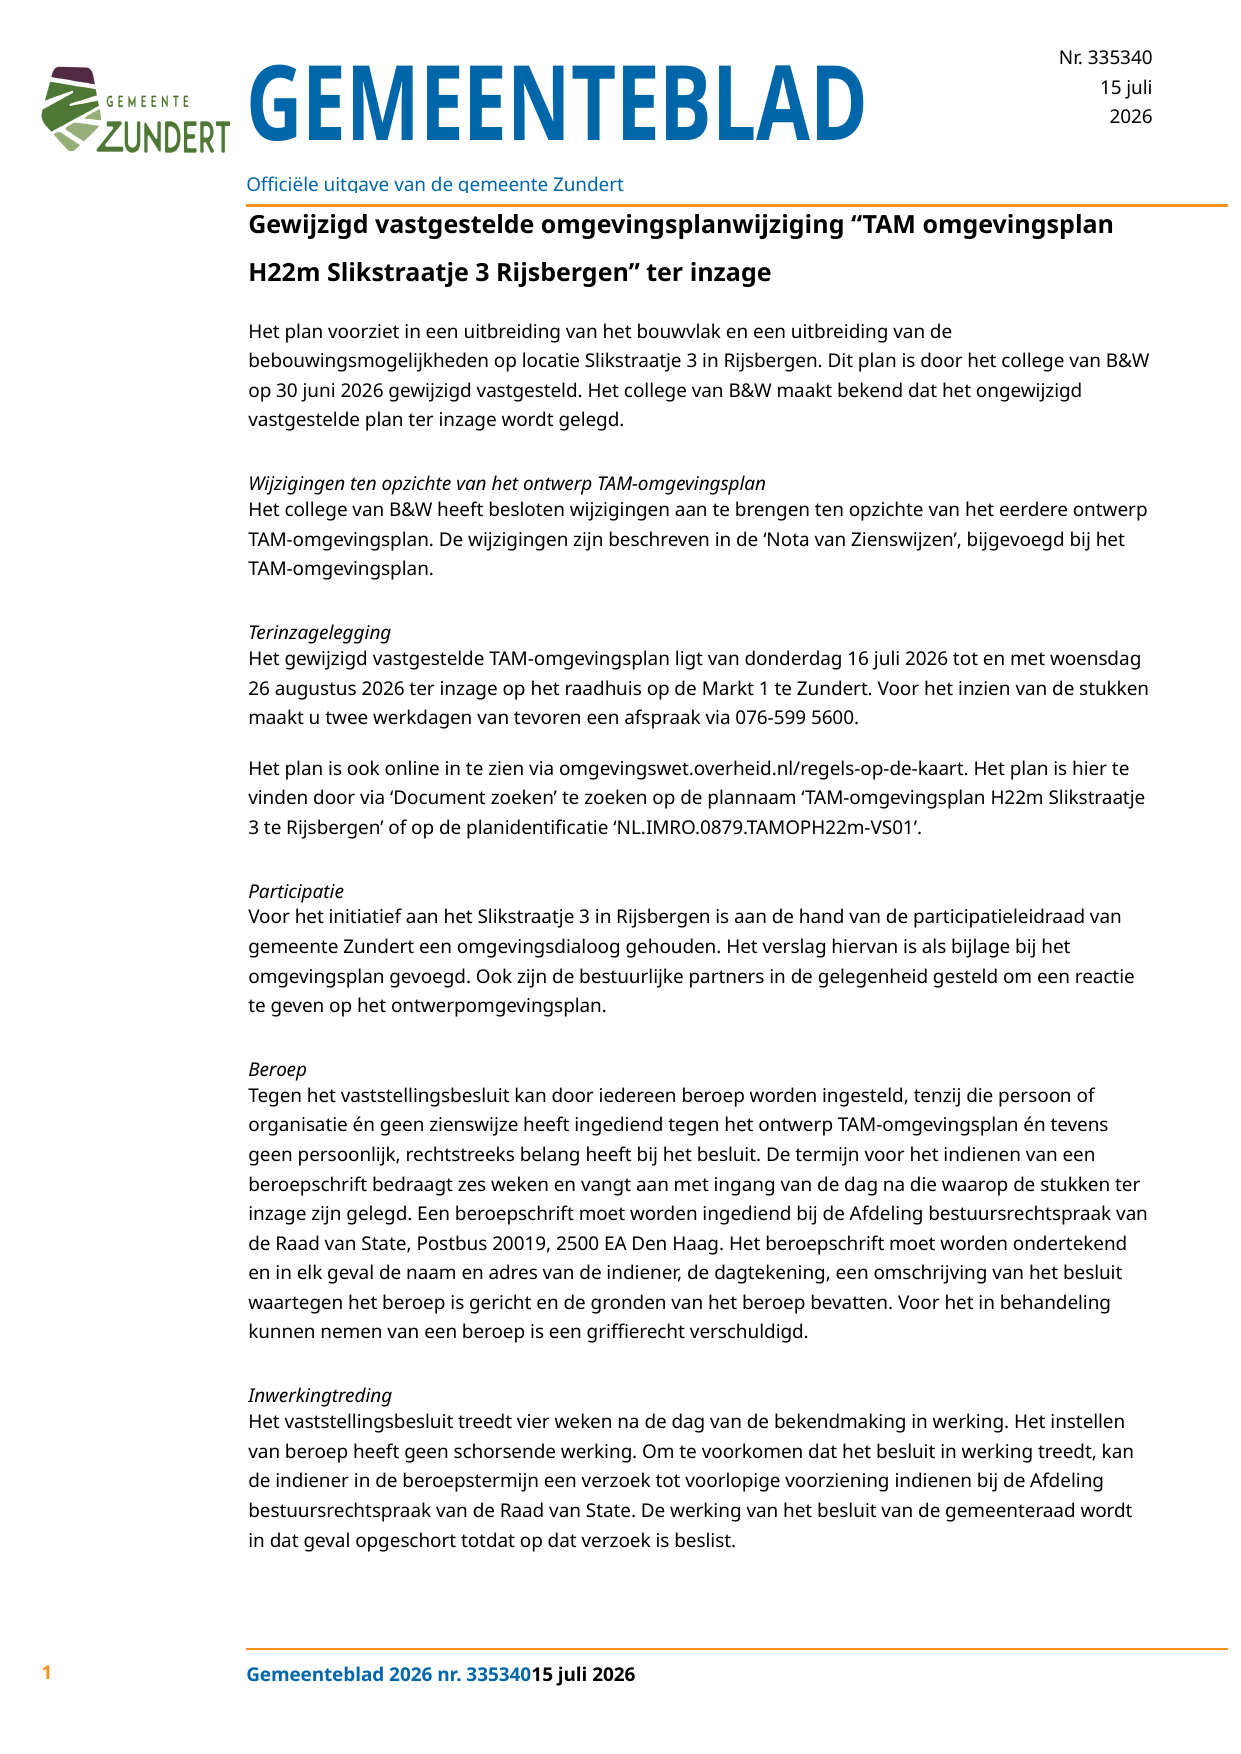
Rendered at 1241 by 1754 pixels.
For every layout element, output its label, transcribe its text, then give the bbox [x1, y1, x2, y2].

text Wijzigingen ten opzichte van het ontwerp TAM-omgevingsplan [248, 471, 1152, 496]
text Het plan voorziet in een uitbreiding van het bouwvlak en een uitbreiding van de bebouwingsmogelijkheden op locatie Slikstraatje 3 in Rijsbergen. Dit plan is door het college van B&W op 30 juni 2026 gewijzigd vastgesteld. Het college van B&W maakt bekend dat het ongewijzigd vastgestelde plan ter inzage wordt gelegd. [248, 318, 1152, 432]
text Het plan is ook online in te zien via omgevingswet.overheid.nl/regels-op-de-kaart. Het plan is hier te vinden door via ‘Document zoeken’ te zoeken op de plannaam ‘TAM-omgevingsplan H22m Slikstraatje 3 te Rijsbergen’ of op de planidentificatie ‘NL.IMRO.0879.TAMOPH22m-VS01’. [248, 755, 1152, 840]
picture [41, 47, 231, 172]
text Beroep [248, 1056, 1152, 1082]
text Participatie [248, 878, 1152, 904]
text Het gewijzigd vastgestelde TAM-omgevingsplan ligt van donderdag 16 juli 2026 tot en met woensdag 26 augustus 2026 ter inzage op het raadhuis op de Markt 1 te Zundert. Voor het inzien van de stukken maakt u twee werkdagen van tevoren een afspraak via 076-599 5600. [248, 645, 1152, 730]
text Tegen het vaststellingsbesluit kan door iedereen beroep worden ingesteld, tenzij die persoon of organisatie én geen zienswijze heeft ingediend tegen het ontwerp TAM-omgevingsplan én tevens geen persoonlijk, rechtstreeks belang heeft bij het besluit. De termijn voor het indienen van een beroepschrift bedraagt zes weken en vangt aan met ingang van de dag na die waarop de stukken ter inzage zijn gelegd. Een beroepschrift moet worden ingediend bij de Afdeling bestuursrechtspraak van de Raad van State, Postbus 20019, 2500 EA Den Haag. Het beroepschrift moet worden ondertekend en in elk geval de naam en adres van de indiener, de dagtekening, een omschrijving van het besluit waartegen het beroep is gericht en de gronden van het beroep bevatten. Voor het in behandeling kunnen nemen van een beroep is een griffierecht verschuldigd. [248, 1082, 1152, 1344]
text Voor het initiatief aan het Slikstraatje 3 in Rijsbergen is aan de hand van de participatieleidraad van gemeente Zundert een omgevingsdialoog gehouden. Het verslag hiervan is als bijlage bij het omgevingsplan gevoegd. Ook zijn de bestuurlijke partners in de gelegenheid gesteld om een reactie te geven op het ontwerpomgevingsplan. [248, 904, 1152, 1018]
text Het college van B&W heeft besloten wijzigingen aan te brengen ten opzichte van het eerdere ontwerp TAM-omgevingsplan. De wijzigingen zijn beschreven in de ‘Nota van Zienswijzen’, bijgevoegd bij het TAM-omgevingsplan. [248, 496, 1152, 581]
text Terinzagelegging [248, 619, 1152, 645]
text Inwerkingtreding [248, 1383, 1152, 1408]
text Gewijzigd vastgestelde omgevingsplanwijziging “TAM omgevingsplan H22m Slikstraatje 3 Rijsbergen” ter inzage [248, 207, 1152, 288]
text Het vaststellingsbesluit treedt vier weken na de dag van de bekendmaking in werking. Het instellen van beroep heeft geen schorsende werking. Om te voorkomen dat het besluit in werking treedt, kan de indiener in de beroepstermijn een verzoek tot voorlopige voorziening indienen bij de Afdeling bestuursrechtspraak van de Raad van State. De werking van het besluit van de gemeenteraad wordt in dat geval opgeschort totdat op dat verzoek is beslist. [248, 1408, 1152, 1552]
